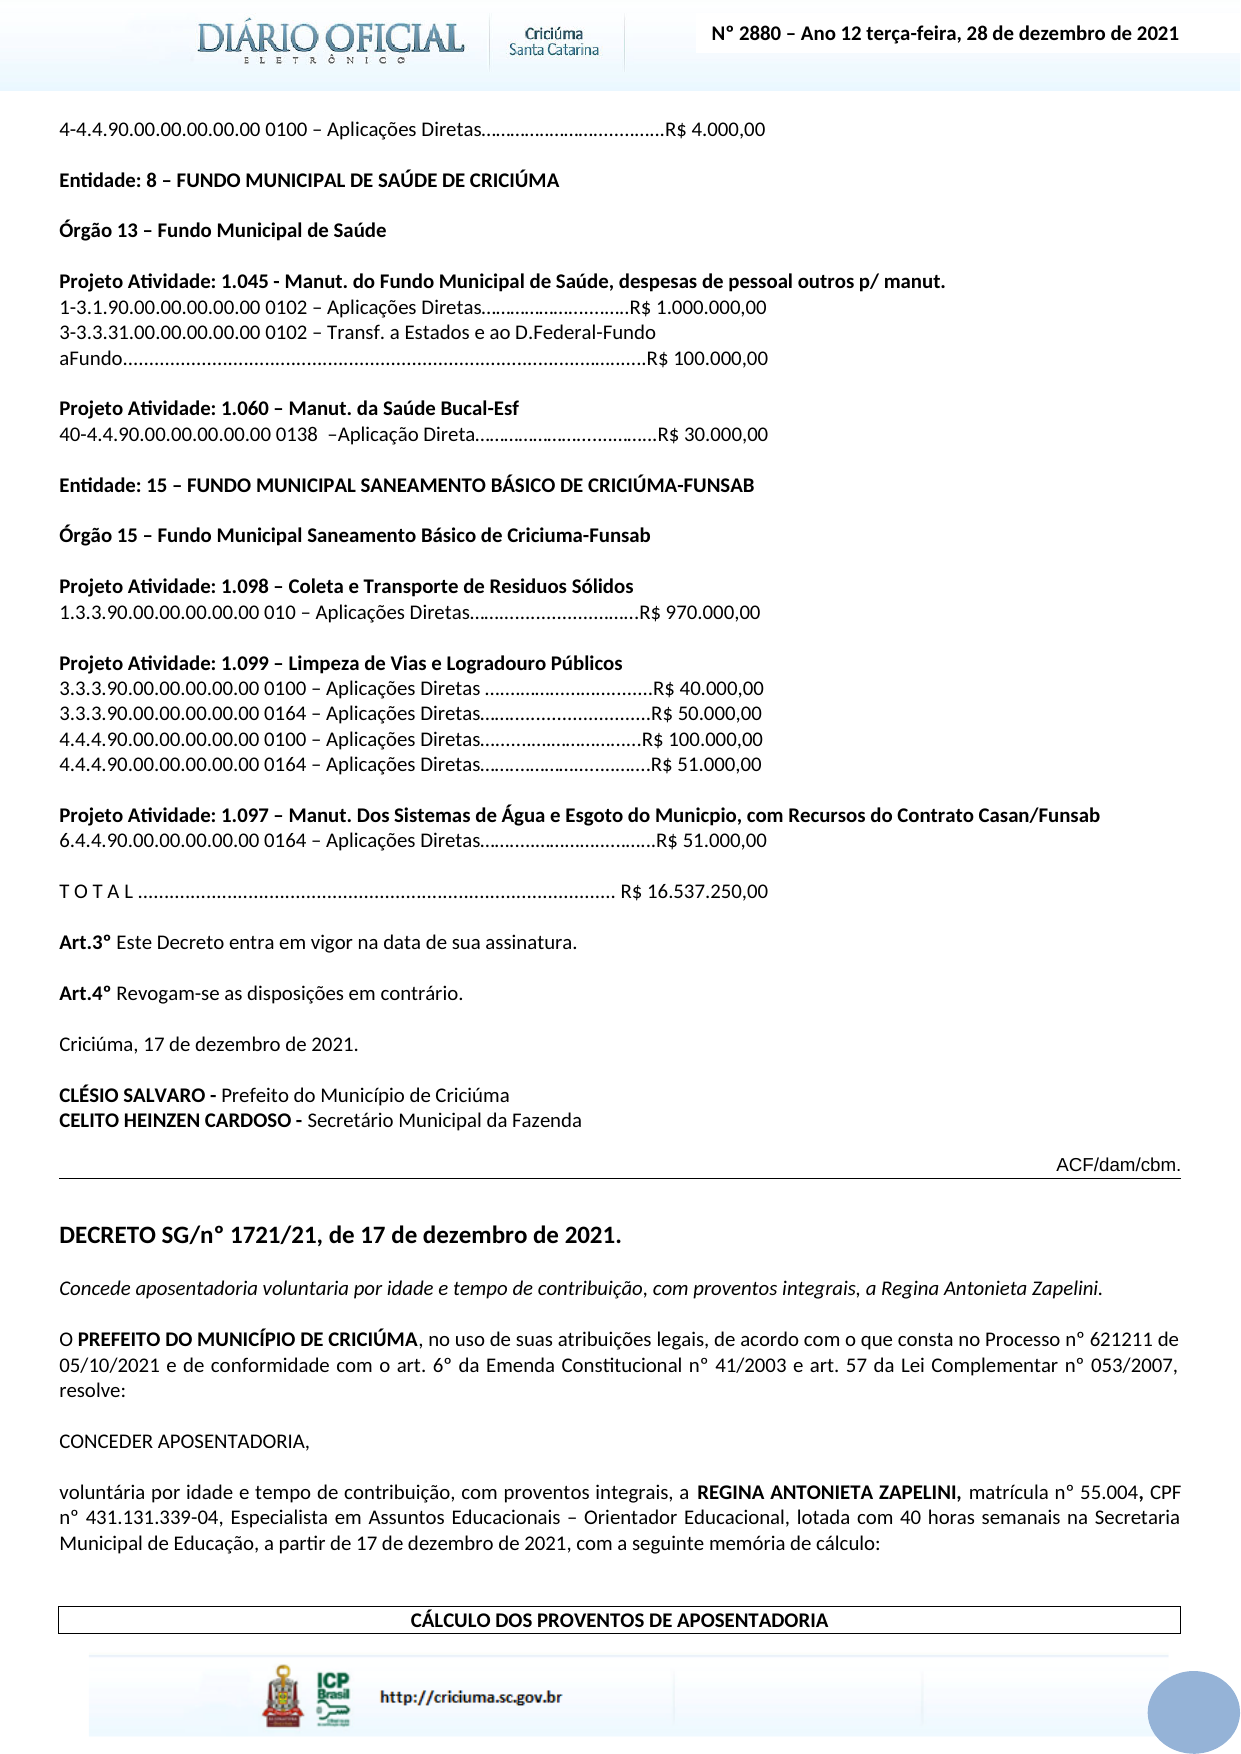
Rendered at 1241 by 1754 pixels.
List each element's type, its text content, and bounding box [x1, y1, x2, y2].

text CLÉSIO SALVARO - Prefeito do Município de Criciúma [59, 1082, 1181, 1107]
text DECRETO SG/nº 1721/21, de 17 de dezembro de 2021. [59, 1219, 1181, 1250]
text CONCEDER APOSENTADORIA, [59, 1428, 1181, 1453]
text Entidade: 15 – FUNDO MUNICIPAL SANEAMENTO BÁSICO DE CRICIÚMA-FUNSAB [59, 472, 1181, 497]
text 40-4.4.90.00.00.00.00.00 0138 –Aplicação Direta………………….......……...R$ 30.000,00 [59, 421, 1181, 446]
text 4.4.4.90.00.00.00.00.00 0100 – Aplicações Diretas….......….……...…......R$ 100.000,00 [59, 726, 1181, 751]
text 3.3.3.90.00.00.00.00.00 0100 – Aplicações Diretas …....……......…...........R$ 40.000,00 [59, 675, 1181, 701]
text Órgão 15 – Fundo Municipal Saneamento Básico de Criciuma-Funsab [59, 523, 1181, 548]
text ACF/dam/cbm. [59, 1154, 1181, 1178]
text 1-3.1.90.00.00.00.00.00 0102 – Aplicações Diretas……………….......…..R$ 1.000.000,00 [59, 294, 1181, 319]
text Projeto Atividade: 1.098 – Coleta e Transporte de Residuos Sólidos [59, 573, 1181, 599]
text 1.3.3.90.00.00.00.00.00 010 – Aplicações Diretas…….....................…...R$ 970.000,00 [59, 599, 1181, 624]
text O PREFEITO DO MUNICÍPIO DE CRICIÚMA, no uso de suas atribuições legais, de acordo com o que consta no Processo nº 621211 de 05/10/2021 e de conformidade com o art. 6º da Emenda Constitucional nº 41/2003 e art. 57 da Lei Complementar nº 053/2007, resolve: [59, 1326, 1181, 1403]
text Entidade: 8 – FUNDO MUNICIPAL DE SAÚDE DE CRICIÚMA [59, 167, 1181, 192]
text 3-3.3.31.00.00.00.00.00 0102 – Transf. a Estados e ao D.Federal-Fundo aFundo..........................................................................................….......R$ 100.000,00 [59, 319, 1181, 370]
text 3.3.3.90.00.00.00.00.00 0164 – Aplicações Diretas……...........................R$ 50.000,00 [59, 701, 1181, 726]
text T O T A L ........................................................................................... R$ 16.537.250,00 [59, 878, 1181, 904]
text 4-4.4.90.00.00.00.00.00 0100 – Aplicações Diretas…………..………........…...R$ 4.000,00 [59, 116, 1181, 141]
text Projeto Atividade: 1.097 – Manut. Dos Sistemas de Água e Esgoto do Municpio, com Recursos do Contrato Casan/Funsab [59, 802, 1181, 828]
text Concede aposentadoria voluntaria por idade e tempo de contribuição, com proventos integrais, a Regina Antonieta Zapelini. [59, 1276, 1181, 1301]
text Projeto Atividade: 1.099 – Limpeza de Vias e Logradouro Públicos [59, 650, 1181, 675]
table_header CÁLCULO DOS PROVENTOS DE APOSENTADORIA [59, 1607, 1180, 1632]
text 4.4.4.90.00.00.00.00.00 0164 – Aplicações Diretas……....………........…....R$ 51.000,00 [59, 751, 1181, 777]
text Projeto Atividade: 1.060 – Manut. da Saúde Bucal-Esf [59, 396, 1181, 421]
text Projeto Atividade: 1.045 - Manut. do Fundo Municipal de Saúde, despesas de pessoal outros p/ manut. [59, 268, 1181, 294]
text Órgão 13 – Fundo Municipal de Saúde [59, 218, 1181, 243]
text Art.4º Revogam-se as disposições em contrário. [59, 980, 1181, 1006]
text 6.4.4.90.00.00.00.00.00 0164 – Aplicações Diretas…….....……...…......…...R$ 51.000,00 [59, 828, 1181, 853]
text voluntária por idade e tempo de contribuição, com proventos integrais, a REGINA ANTONIETA ZAPELINI, matrícula nº 55.004, CPF nº 431.131.339-04, Especialista em Assuntos Educacionais – Orientador Educacional, lotada com 40 horas semanais na Secretaria Municipal de Educação, a partir de 17 de dezembro de 2021, com a seguinte memória de cálculo: [59, 1479, 1181, 1555]
text Art.3º Este Decreto entra em vigor na data de sua assinatura. [59, 929, 1181, 955]
text Criciúma, 17 de dezembro de 2021. [59, 1031, 1181, 1056]
text CELITO HEINZEN CARDOSO - Secretário Municipal da Fazenda [59, 1107, 1181, 1133]
